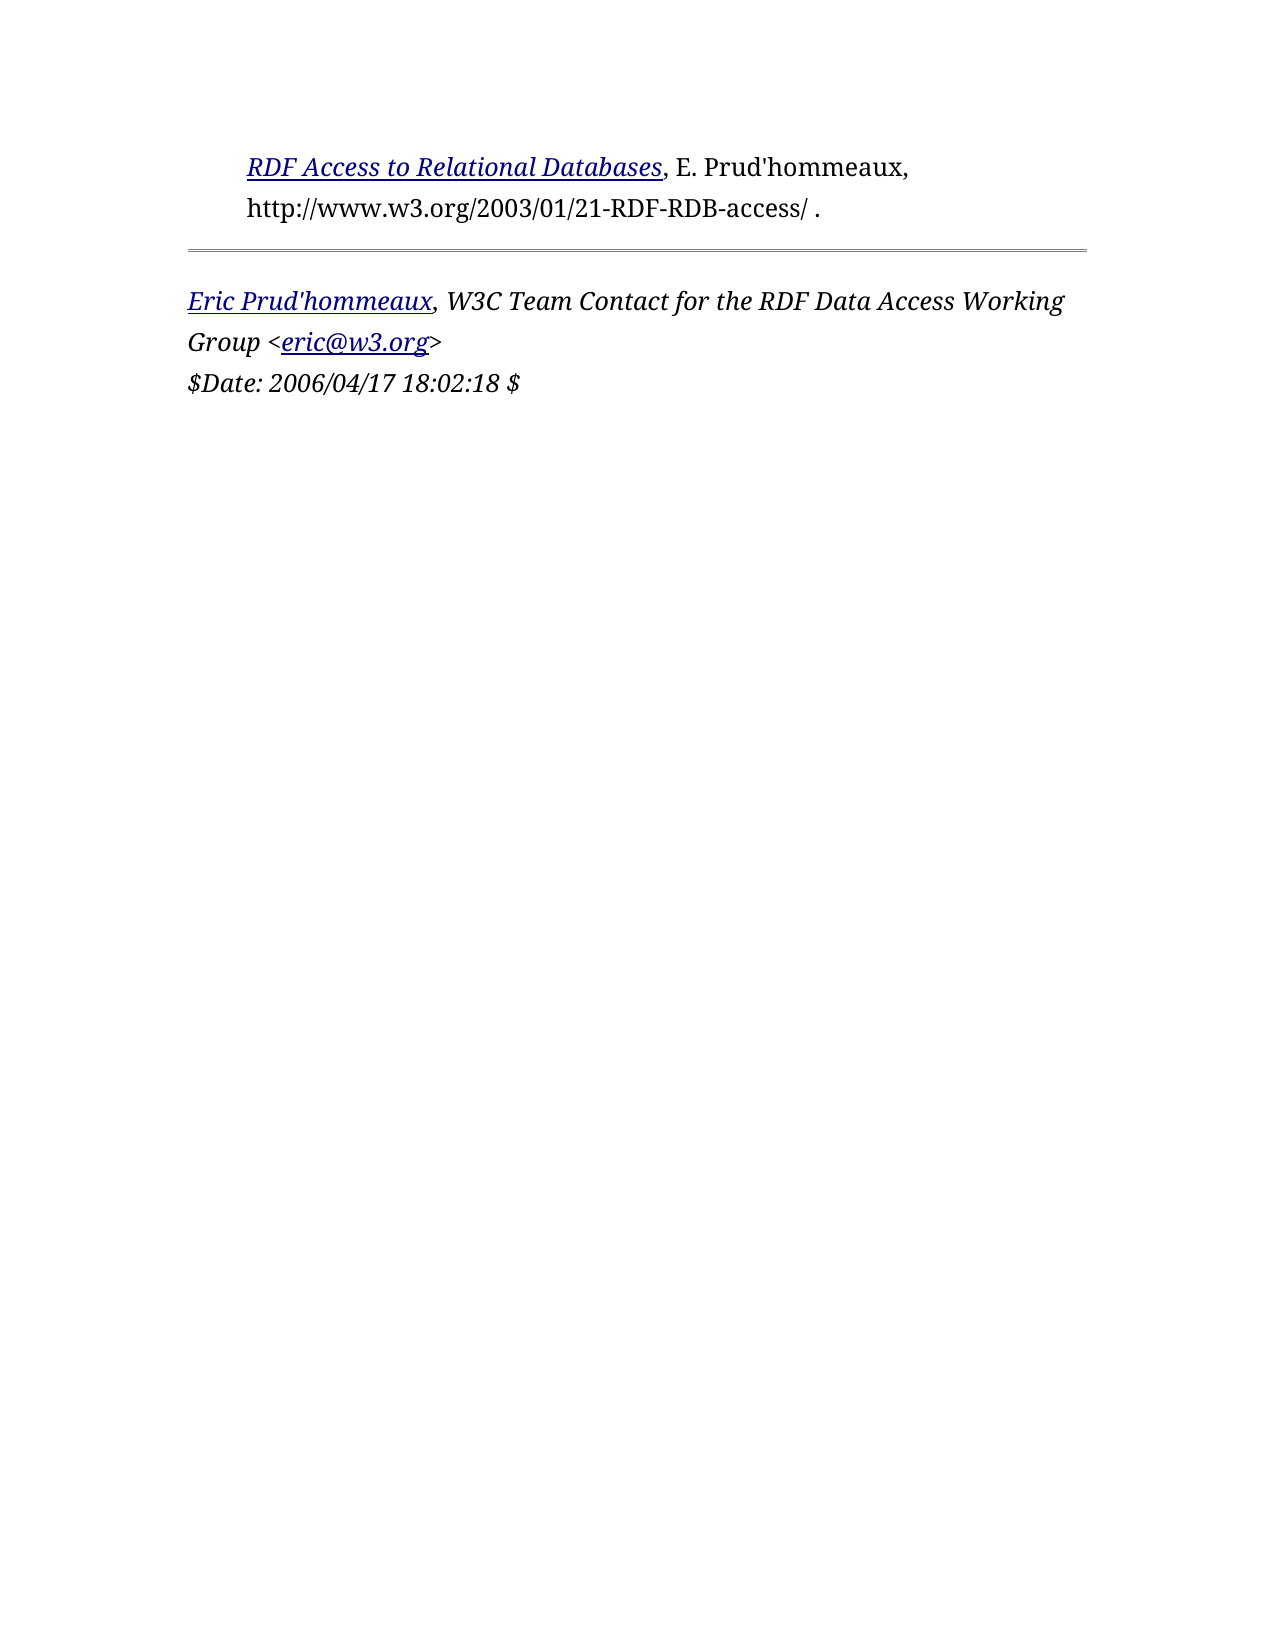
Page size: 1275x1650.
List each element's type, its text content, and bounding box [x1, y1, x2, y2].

list RDF Access to Relational Databases, E. Prud'hommeaux, http://www.w3.org/2003/01/21-RDF-RDB-access/ . [247, 150, 1087, 225]
text Eric Prud'hommeaux, W3C Team Contact for the RDF Data Access Working Group <eric@w3.org> $Date: 2006/04/17 18:02:18 $ [187, 284, 1087, 399]
